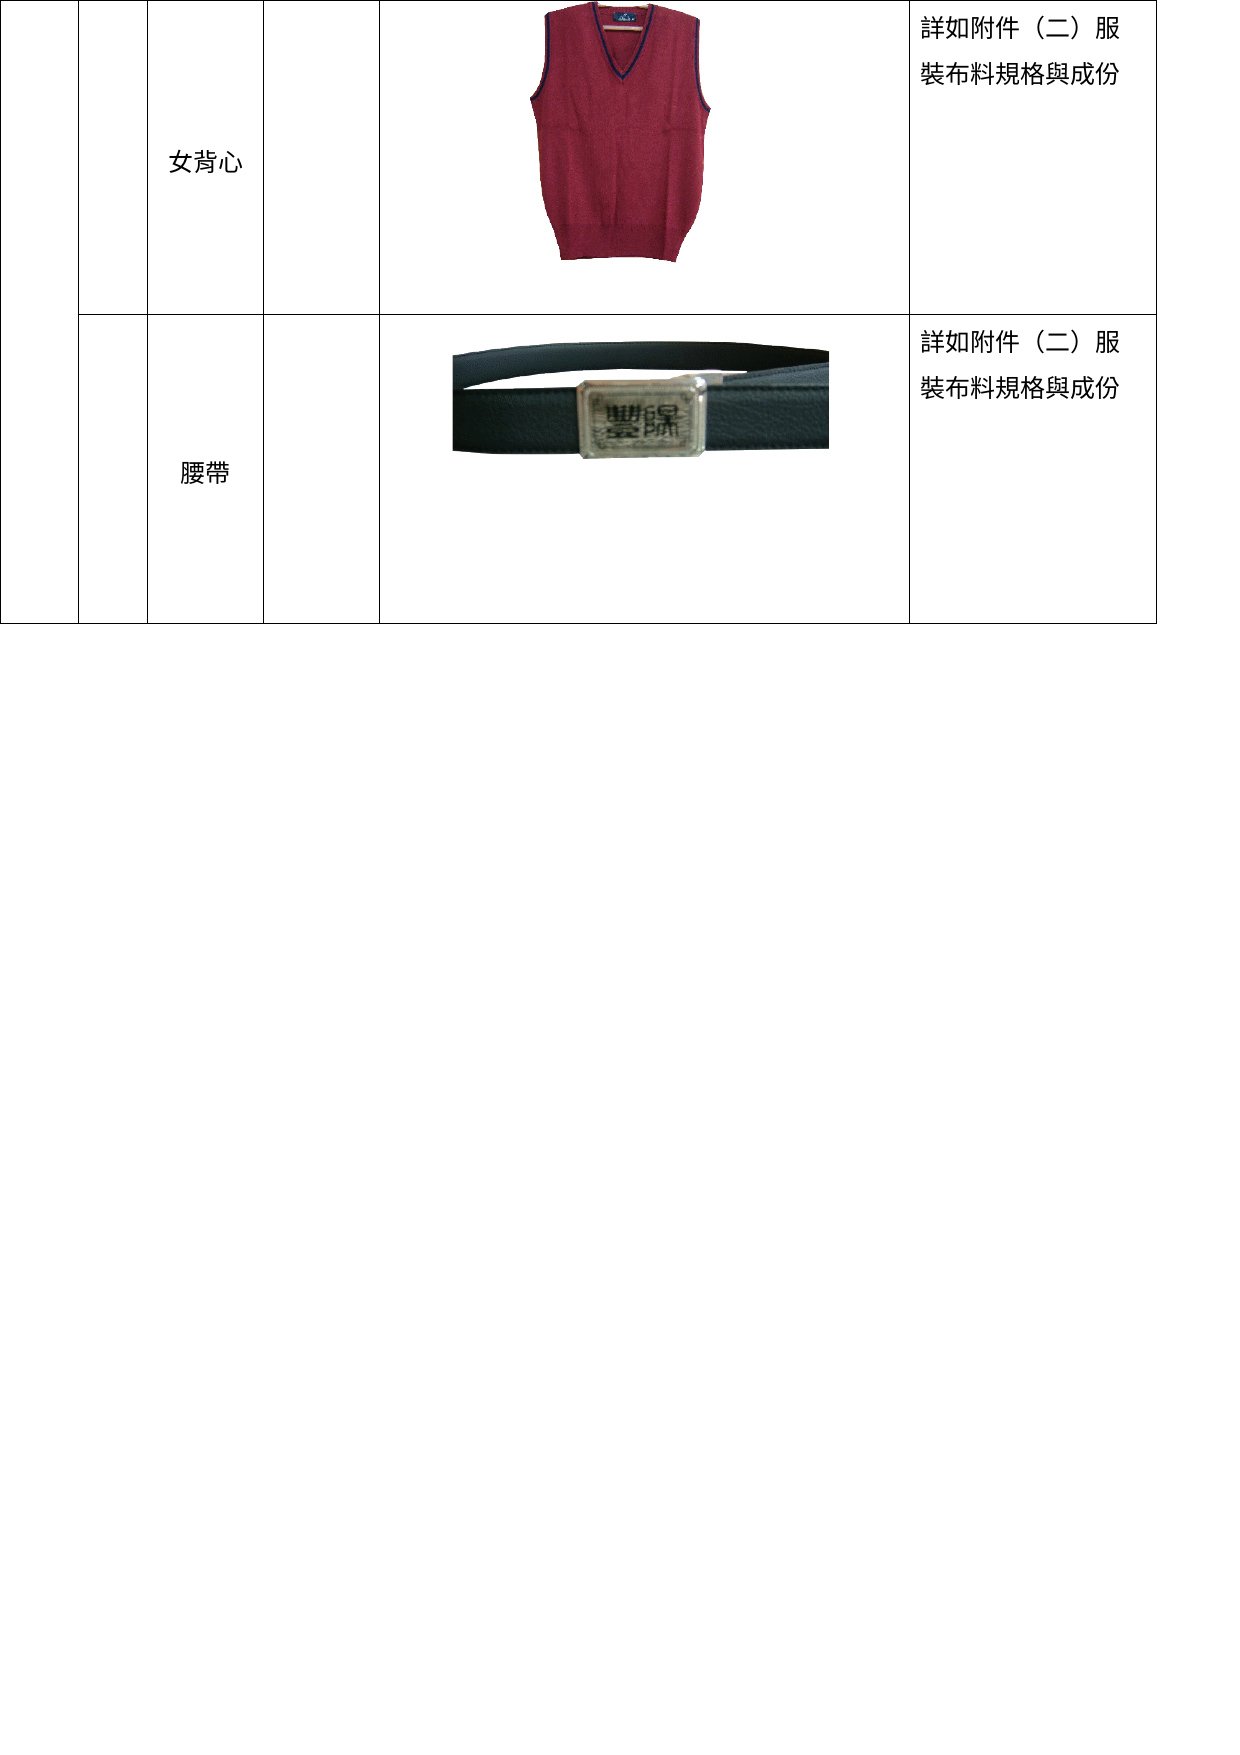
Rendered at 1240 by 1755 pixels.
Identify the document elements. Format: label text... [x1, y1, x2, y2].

table_cell 詳如附件（二）服裝布料規格與成份 [910, 1, 1156, 314]
table_cell [1, 1, 78, 623]
table_cell 女背心 [148, 1, 263, 314]
table_cell 詳如附件（二）服裝布料規格與成份 [910, 315, 1156, 623]
table_cell [264, 315, 379, 623]
table_cell [380, 315, 909, 623]
table_cell [79, 1, 147, 314]
table_cell 腰帶 [148, 315, 263, 623]
table_cell [380, 1, 909, 314]
table_cell [264, 1, 379, 314]
table_cell [79, 315, 147, 623]
